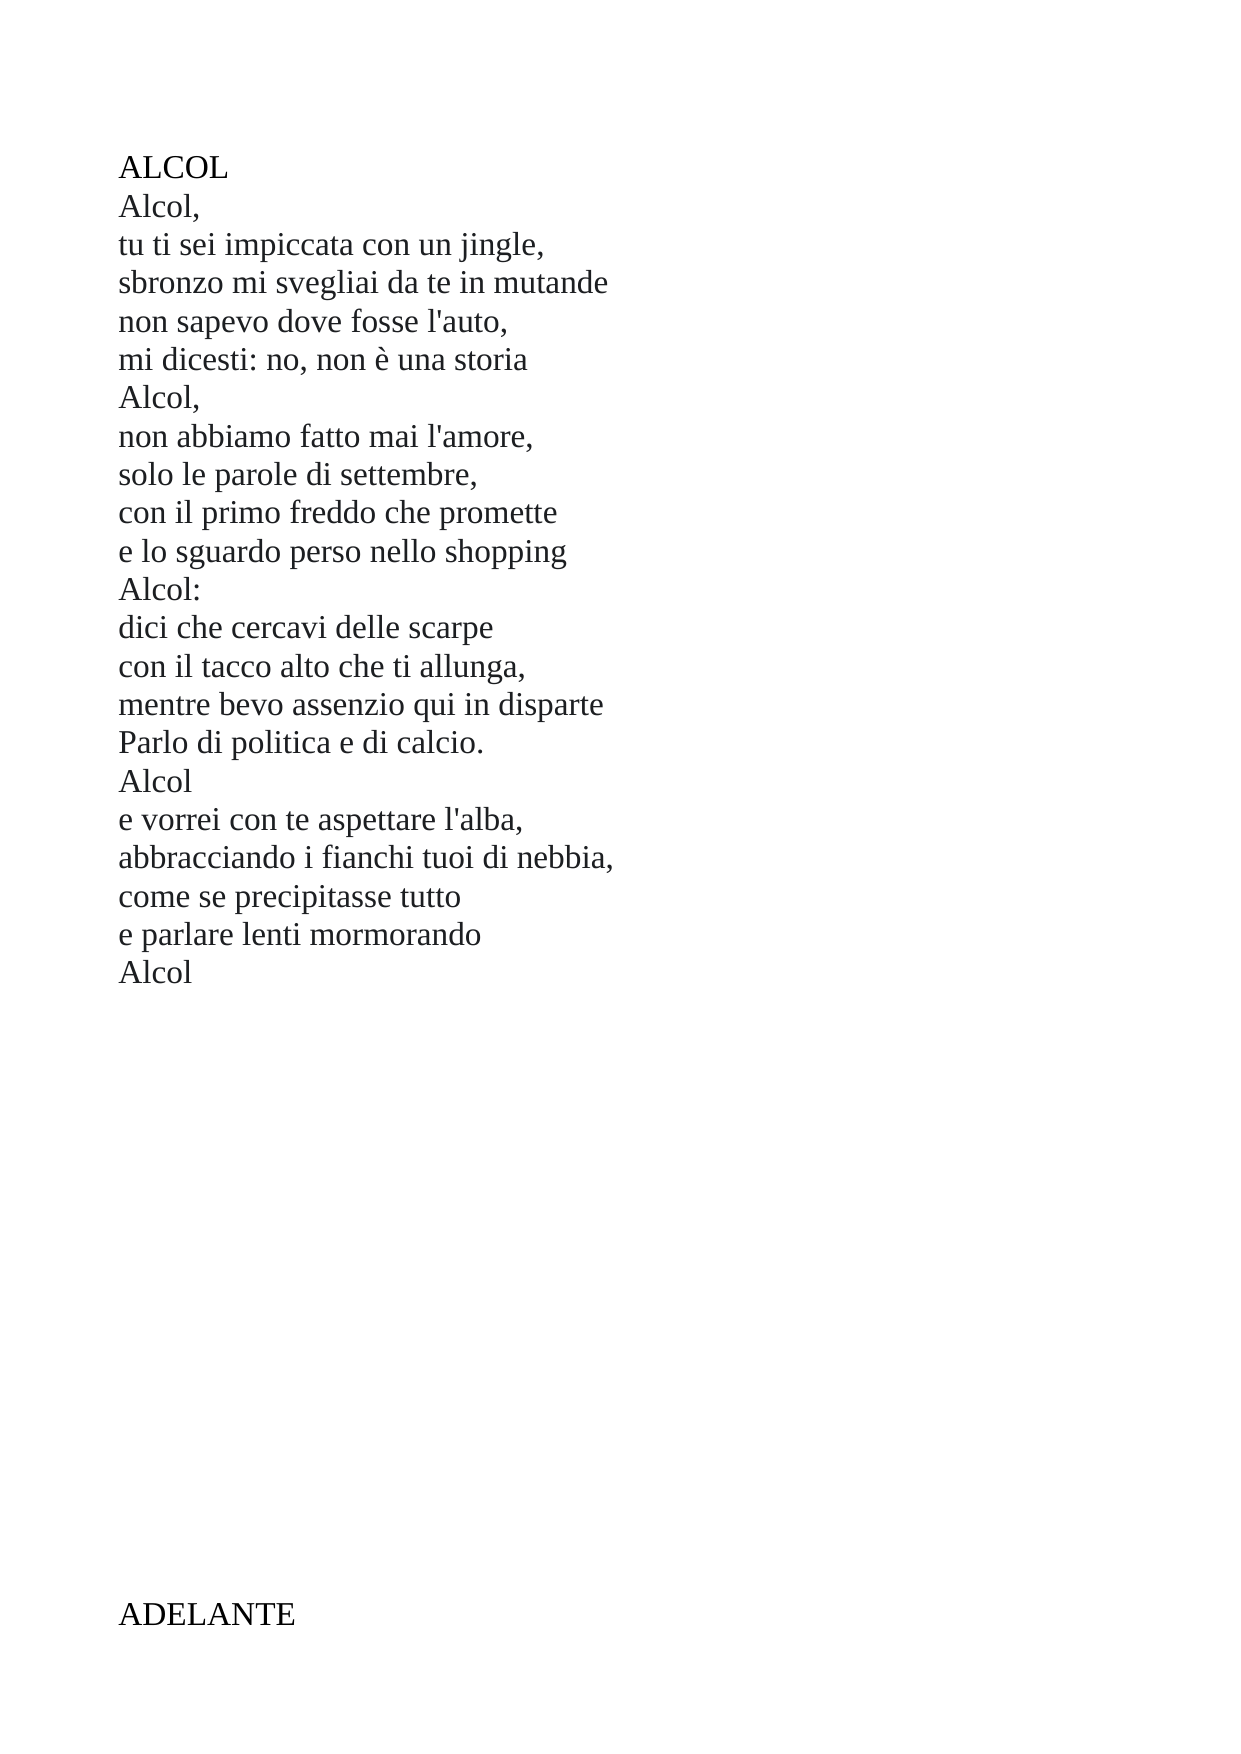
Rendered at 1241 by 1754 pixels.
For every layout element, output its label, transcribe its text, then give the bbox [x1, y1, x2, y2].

text ALCOL [118, 148, 1122, 186]
text Alcol, tu ti sei impiccata con un jingle, sbronzo mi svegliai da te in mutande non sapevo dove fosse l'auto, mi dicesti: no, non è una storia Alcol, non abbiamo fatto mai l'amore, solo le parole di settembre, con il primo freddo che promette e lo sguardo perso nello shopping Alcol: dici che cercavi delle scarpe con il tacco alto che ti allunga, mentre bevo assenzio qui in disparte Parlo di politica e di calcio. Alcol e vorrei con te aspettare l'alba, abbracciando i fianchi tuoi di nebbia, come se precipitasse tutto e parlare lenti mormorando Alcol [118, 186, 1122, 991]
text ADELANTE [118, 1594, 1122, 1632]
